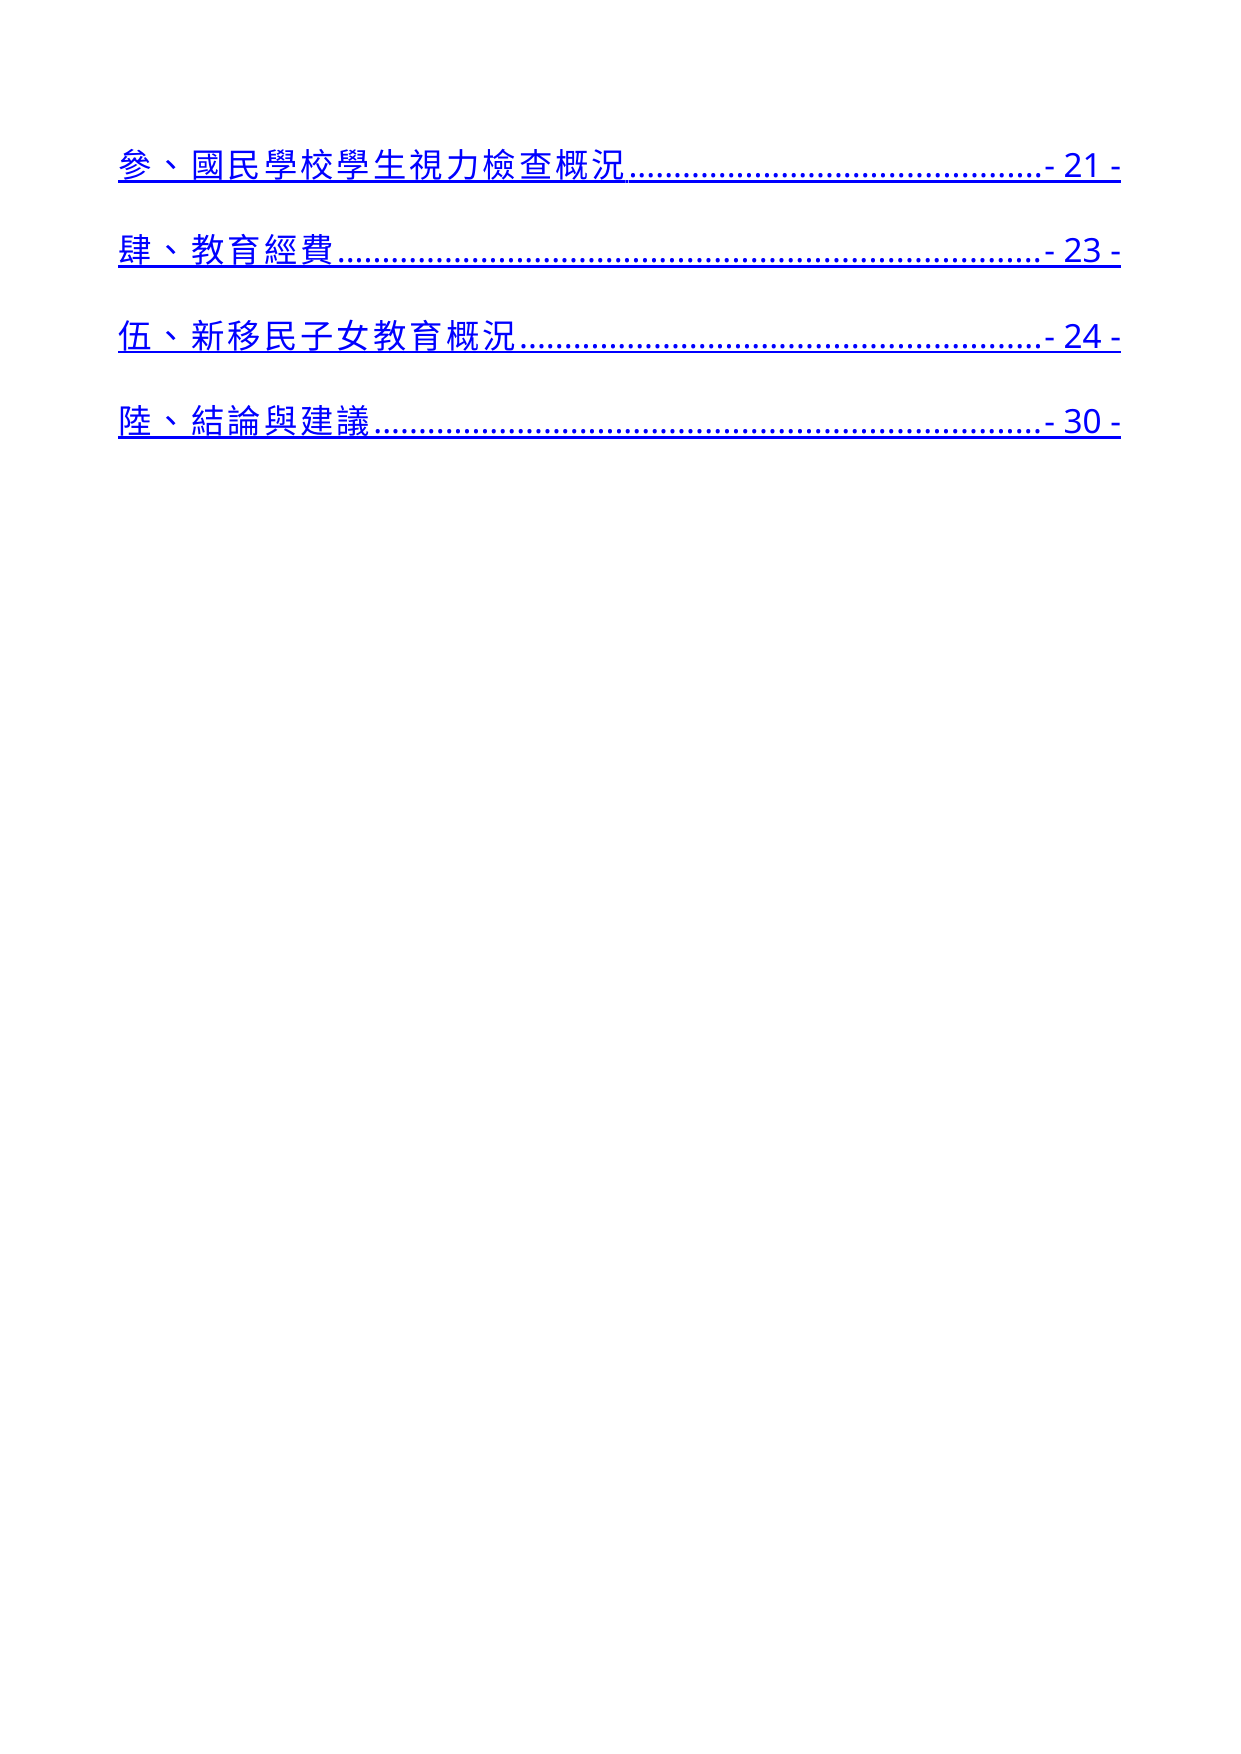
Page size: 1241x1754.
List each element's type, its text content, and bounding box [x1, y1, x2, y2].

text 肆、教育經費 - 23 - [118, 212, 1122, 287]
text 參、國民學校學生視力檢查概況 - 21 - [118, 127, 1122, 202]
text 伍、新移民子女教育概況 - 24 - [118, 298, 1122, 373]
text 陸、結論與建議 - 30 - [118, 383, 1122, 458]
